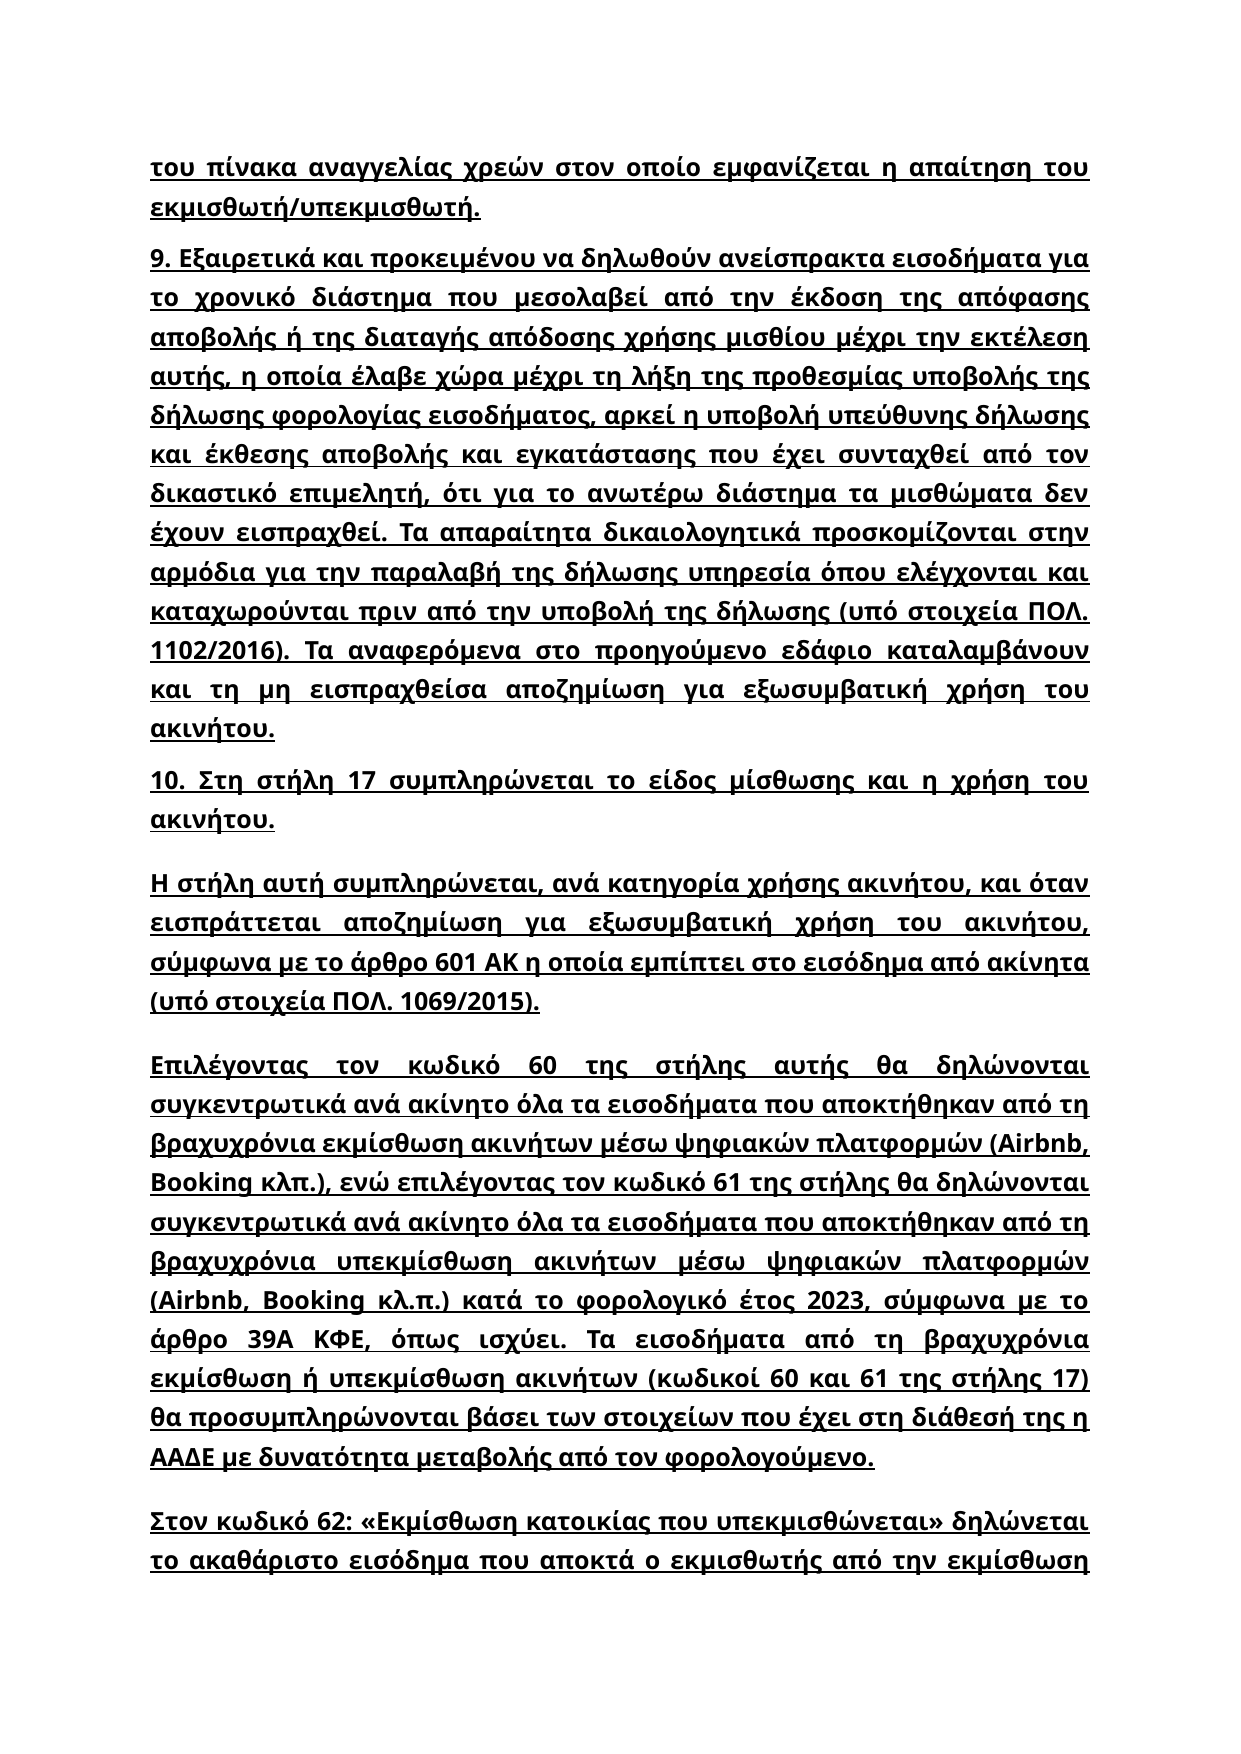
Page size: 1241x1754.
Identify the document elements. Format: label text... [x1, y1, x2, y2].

text αυτής, η οποία έλαβε χώρα μέχρι τη λήξη της προθεσμίας υποβολής της [150, 350, 1090, 387]
text και τη μη εισπραχθείσα αποζημίωση για εξωσυμβατική χρήση του [150, 663, 1090, 701]
text ΑΑΔΕ με δυνατότητα μεταβολής από τον φορολογούμενο. [150, 1431, 1090, 1473]
text 1102/2016). Τα αναφερόμενα στο προηγούμενο εδάφιο καταλαμβάνουν [150, 624, 1090, 661]
text έχουν εισπραχθεί. Τα απαραίτητα δικαιολογητικά προσκομίζονται στην [150, 507, 1090, 544]
text αποβολής ή της διαταγής απόδοσης χρήσης μισθίου μέχρι την εκτέλεση [150, 311, 1090, 348]
text Η στήλη αυτή συμπληρώνεται, ανά κατηγορία χρήσης ακινήτου, και όταν [150, 866, 1090, 895]
text και έκθεσης αποβολής και εγκατάστασης που έχει συνταχθεί από τον [150, 428, 1090, 466]
text συγκεντρωτικά ανά ακίνητο όλα τα εισοδήματα που αποκτήθηκαν από τη [150, 1078, 1090, 1116]
text εκμίσθωση ή υπεκμίσθωση ακινήτων (κωδικοί 60 και 61 της στήλης 17) [150, 1352, 1090, 1390]
text το ακαθάριστο εισόδημα που αποκτά ο εκμισθωτής από την εκμίσθωση [150, 1534, 1090, 1571]
text δικαστικό επιμελητή, ότι για το ανωτέρω διάστημα τα μισθώματα δεν [150, 467, 1090, 505]
text καταχωρούνται πριν από την υποβολή της δήλωσης (υπό στοιχεία ΠΟΛ. [150, 585, 1090, 622]
text άρθρο 39Α ΚΦΕ, όπως ισχύει. Τα εισοδήματα από τη βραχυχρόνια [150, 1313, 1090, 1351]
text βραχυχρόνια υπεκμίσθωση ακινήτων μέσω ψηφιακών πλατφορμών [150, 1235, 1090, 1272]
text θα προσυμπληρώνονται βάσει των στοιχείων που έχει στη διάθεσή της η [150, 1392, 1090, 1429]
text 9. Εξαιρετικά και προκειμένου να δηλωθούν ανείσπρακτα εισοδήματα για [150, 241, 1090, 270]
text αρμόδια για την παραλαβή της δήλωσης υπηρεσία όπου ελέγχονται και [150, 546, 1090, 583]
text Επιλέγοντας τον κωδικό 60 της στήλης αυτής θα δηλώνονται [150, 1047, 1090, 1076]
text (υπό στοιχεία ΠΟΛ. 1069/2015). [150, 975, 1090, 1017]
text Στον κωδικό 62: «Εκμίσθωση κατοικίας που υπεκμισθώνεται» δηλώνεται [150, 1503, 1090, 1532]
text Βooking κλπ.), ενώ επιλέγοντας τον κωδικό 61 της στήλης θα δηλώνονται [150, 1157, 1090, 1194]
text εκμισθωτή/υπεκμισθωτή. [150, 181, 1090, 223]
text 10. Στη στήλη 17 συμπληρώνεται το είδος μίσθωσης και η χρήση του ακινήτου. [150, 762, 1090, 836]
text ακινήτου. [150, 702, 1090, 745]
text του πίνακα αναγγελίας χρεών στον οποίο εμφανίζεται η απαίτηση του [150, 150, 1090, 179]
text συγκεντρωτικά ανά ακίνητο όλα τα εισοδήματα που αποκτήθηκαν από τη [150, 1196, 1090, 1233]
text εισπράττεται αποζημίωση για εξωσυμβατική χρήση του ακινήτου, [150, 897, 1090, 934]
text σύμφωνα με το άρθρο 601 ΑΚ η οποία εμπίπτει στο εισόδημα από ακίνητα [150, 936, 1090, 973]
text δήλωσης φορολογίας εισοδήματος, αρκεί η υποβολή υπεύθυνης δήλωσης [150, 389, 1090, 426]
text το χρονικό διάστημα που μεσολαβεί από την έκδοση της απόφασης [150, 272, 1090, 309]
text (Airbnb, Βooking κλ.π.) κατά το φορολογικό έτος 2023, σύμφωνα με το [150, 1274, 1090, 1311]
text βραχυχρόνια εκμίσθωση ακινήτων μέσω ψηφιακών πλατφορμών (Airbnb, [150, 1117, 1090, 1155]
